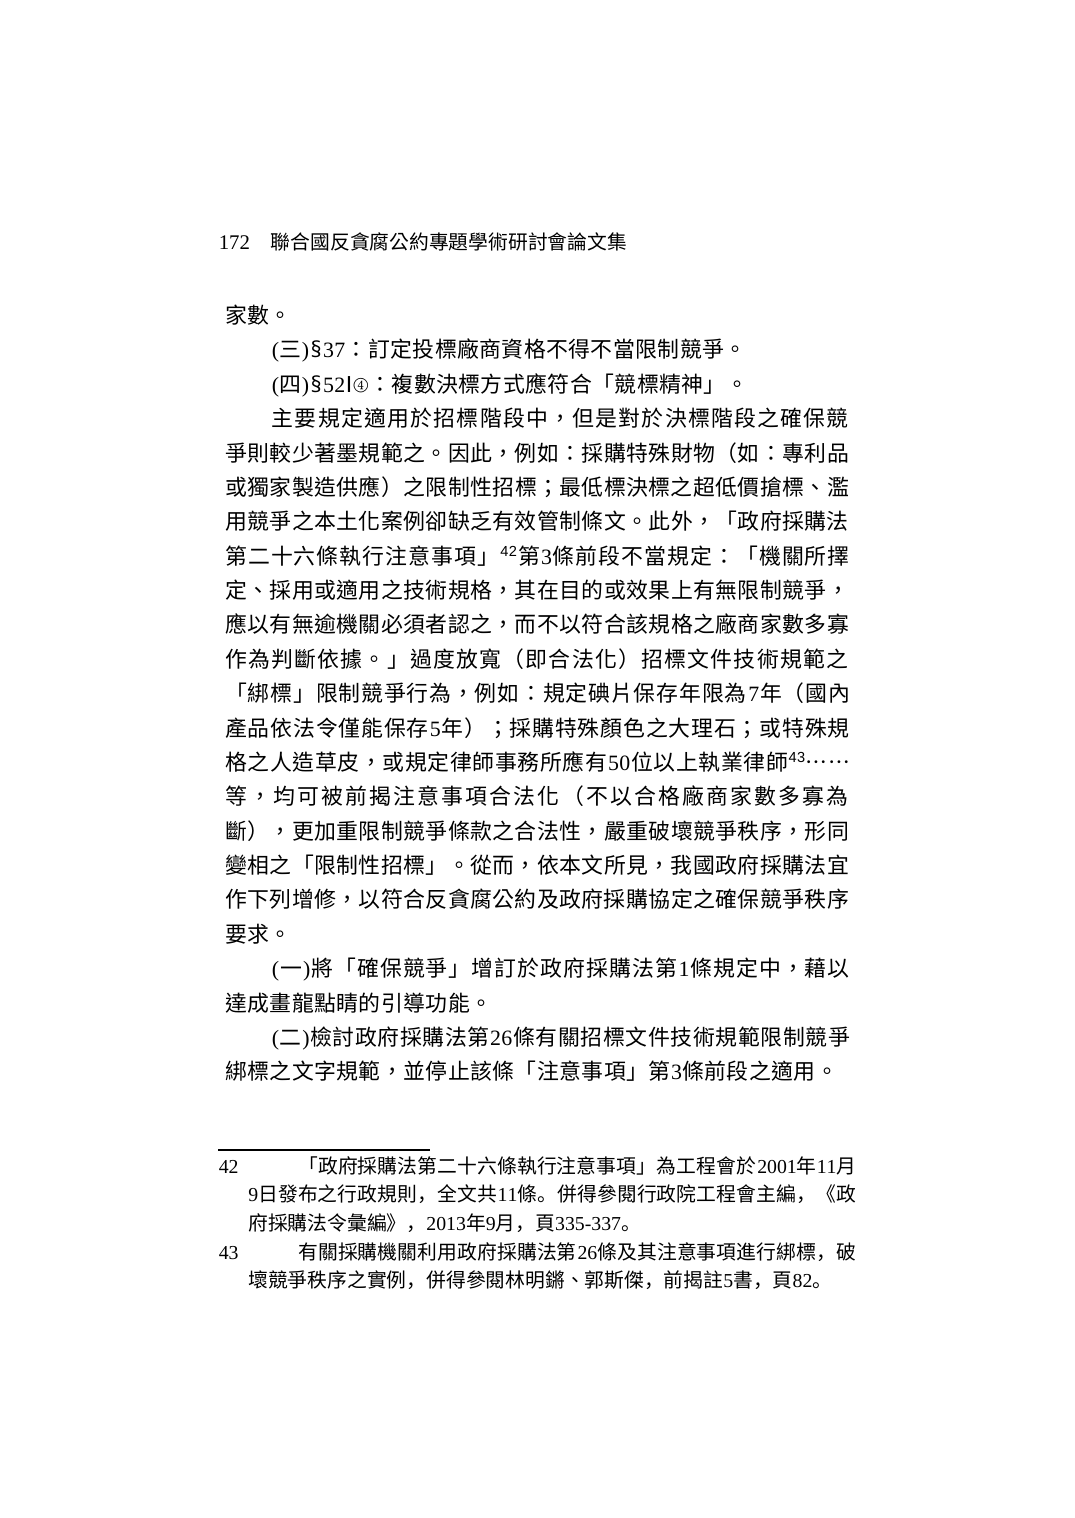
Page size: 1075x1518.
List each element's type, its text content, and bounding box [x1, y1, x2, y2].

text (二)檢討政府採購法第26條有關招標文件技術規範限制競爭綁標之文字規範，並停止該條「注意事項」第3條前段之適用。 [225, 1017, 850, 1086]
text 家數。 [225, 295, 850, 330]
text (一)將「確保競爭」增訂於政府採購法第1條規定中，藉以達成畫龍點睛的引導功能。 [225, 948, 850, 1017]
text 有關採購機關利用政府採購法第26條及其注意事項進行綁標，破壞競爭秩序之實例，併得參閱林明鏘、郭斯傑，前揭註5書，頁82。 [218, 1236, 856, 1293]
text 主要規定適用於招標階段中，但是對於決標階段之確保競爭則較少著墨規範之。因此，例如：採購特殊財物（如：專利品或獨家製造供應）之限制性招標；最低標決標之超低價搶標、濫用競爭之本土化案例卻缺乏有效管制條文。此外，「政府採購法第二十六條執行注意事項」第3條前段不當規定：「機關所擇定、採用或適用之技術規格，其在目的或效果上有無限制競爭，應以有無逾機關必須者認之，而不以符合該規格之廠商家數多寡作為判斷依據。」過度放寬（即合法化）招標文件技術規範之「綁標」限制競爭行為，例如：規定碘片保存年限為7年（國內產品依法令僅能保存5年）；採購特殊顏色之大理石；或特殊規格之人造草皮，或規定律師事務所應有50位以上執業律師……等，均可被前揭注意事項合法化（不以合格廠商家數多寡為斷），更加重限制競爭條款之合法性，嚴重破壞競爭秩序，形同變相之「限制性招標」。從而，依本文所見，我國政府採購法宜作下列增修，以符合反貪腐公約及政府採購協定之確保競爭秩序要求。 [225, 398, 850, 948]
text (四)§52Ⅰ④：複數決標方式應符合「競標精神」。 [225, 364, 850, 398]
text (三)§37：訂定投標廠商資格不得不當限制競爭。 [225, 330, 850, 364]
text 「政府採購法第二十六條執行注意事項」為工程會於2001年11月9日發布之行政規則，全文共11條。併得參閱行政院工程會主編，《政府採購法令彙編》，2013年9月，頁335-337。 [218, 1150, 856, 1236]
